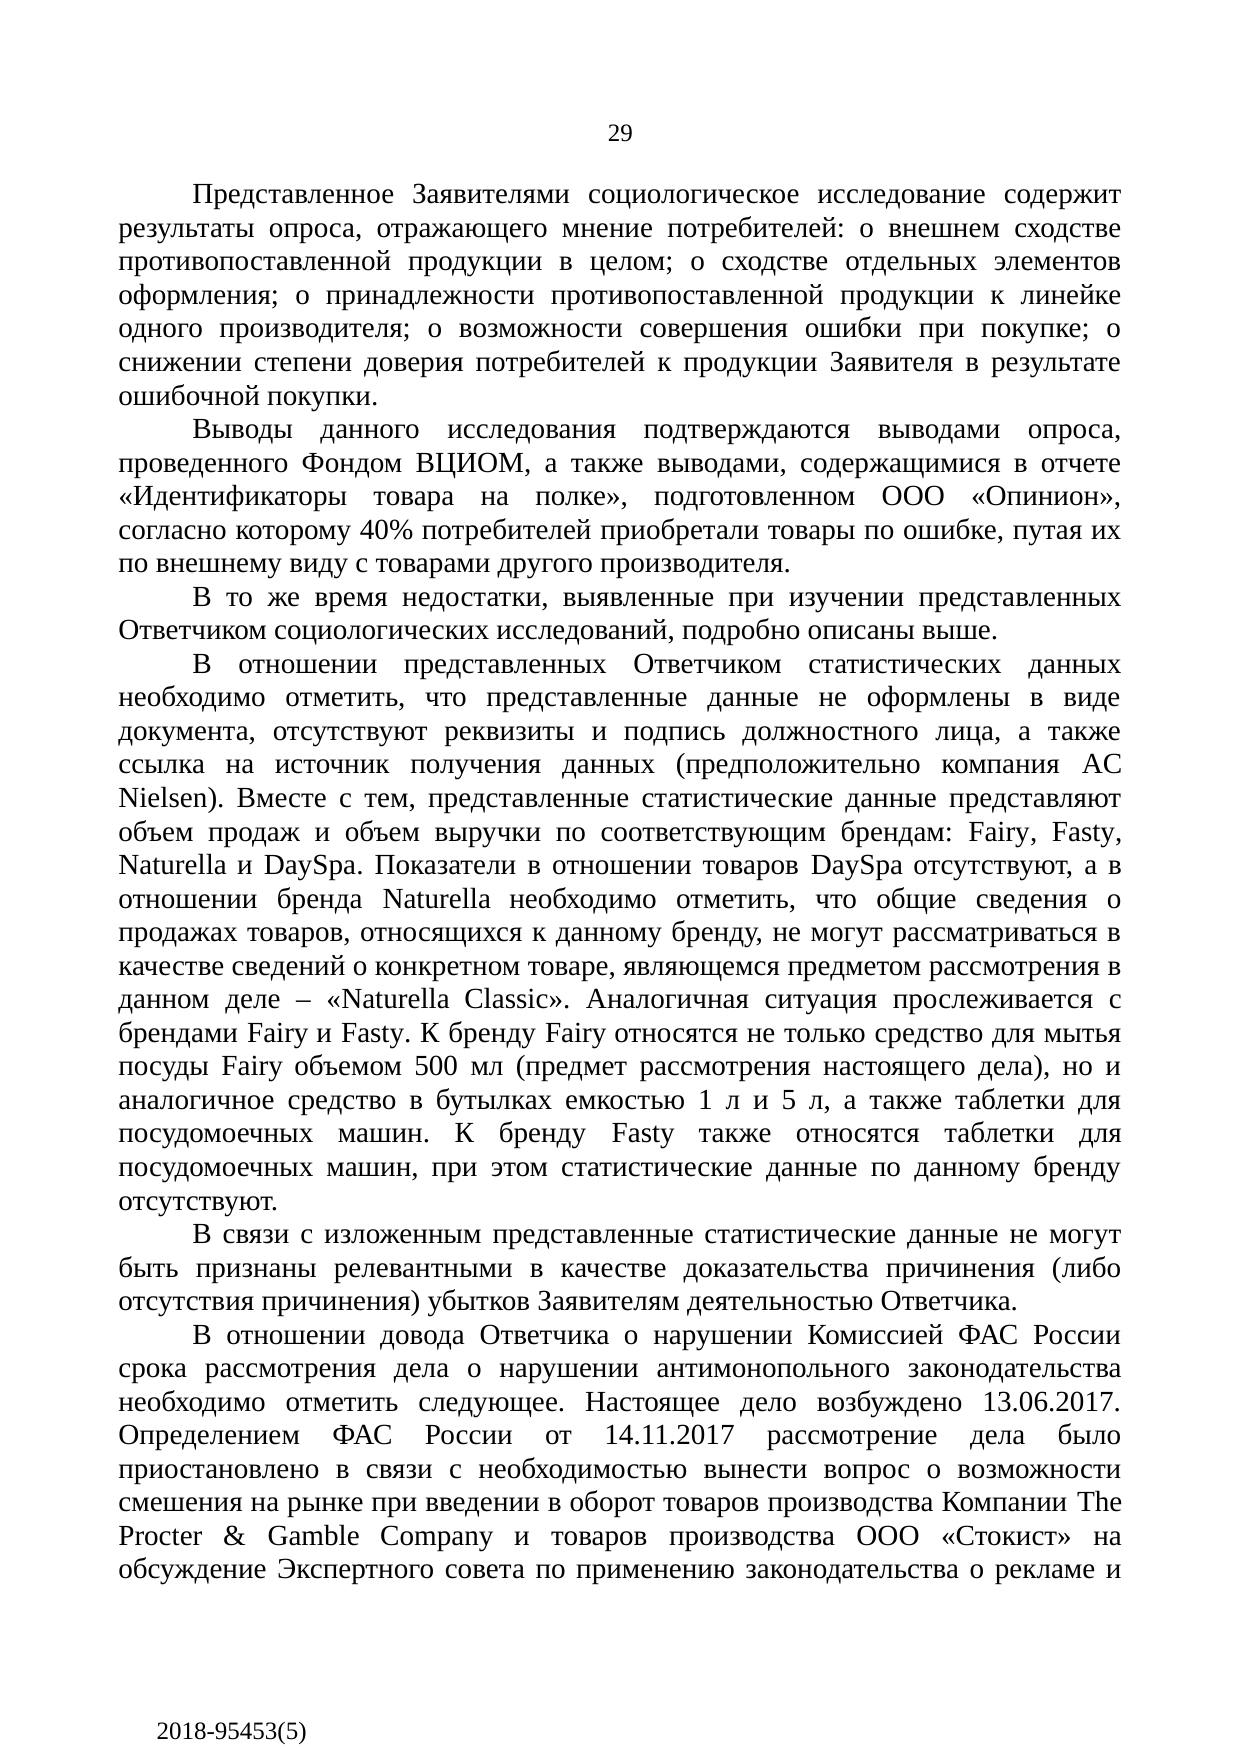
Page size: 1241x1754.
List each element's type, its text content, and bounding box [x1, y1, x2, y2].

text В отношении представленных Ответчиком статистических данных необходимо отметить, что представленные данные не оформлены в виде документа, отсутствуют реквизиты и подпись должностного лица, а также ссылка на источник получения данных (предположительно компания AC Nielsen). Вместе с тем, представленные статистические данные представляют объем продаж и объем выручки по соответствующим брендам: Fairy, Fasty, Naturella и DaySpa. Показатели в отношении товаров DaySpa отсутствуют, а в отношении бренда Naturella необходимо отметить, что общие сведения о продажах товаров, относящихся к данному бренду, не могут рассматриваться в качестве сведений о конкретном товаре, являющемся предметом рассмотрения в данном деле – «Naturella Classic». Аналогичная ситуация прослеживается с брендами Fairy и Fasty. К бренду Fairy относятся не только средство для мытья посуды Fairy объемом 500 мл (предмет рассмотрения настоящего дела), но и аналогичное средство в бутылках емкостью 1 л и 5 л, а также таблетки для посудомоечных машин. К бренду Fasty также относятся таблетки для посудомоечных машин, при этом статистические данные по данному бренду отсутствуют. [118, 646, 1122, 1216]
text В связи с изложенным представленные статистические данные не могут быть признаны релевантными в качестве доказательства причинения (либо отсутствия причинения) убытков Заявителям деятельностью Ответчика. [118, 1216, 1122, 1317]
text Представленное Заявителями социологическое исследование содержит результаты опроса, отражающего мнение потребителей: о внешнем сходстве противопоставленной продукции в целом; о сходстве отдельных элементов оформления; о принадлежности противопоставленной продукции к линейке одного производителя; о возможности совершения ошибки при покупке; о снижении степени доверия потребителей к продукции Заявителя в результате ошибочной покупки. [118, 176, 1122, 411]
text В отношении довода Ответчика о нарушении Комиссией ФАС России срока рассмотрения дела о нарушении антимонопольного законодательства необходимо отметить следующее. Настоящее дело возбуждено 13.06.2017. Определением ФАС России от 14.11.2017 рассмотрение дела было приостановлено в связи с необходимостью вынести вопрос о возможности смешения на рынке при введении в оборот товаров производства Компании The Procter & Gаmble Company и товаров производства ООО «Стокист» на обсуждение Экспертного совета по применению законодательства о рекламе и [118, 1317, 1122, 1585]
text В то же время недостатки, выявленные при изучении представленных Ответчиком социологических исследований, подробно описаны выше. [118, 579, 1122, 646]
text Выводы данного исследования подтверждаются выводами опроса, проведенного Фондом ВЦИОМ, а также выводами, содержащимися в отчете «Идентификаторы товара на полке», подготовленном ООО «Опинион», согласно которому 40% потребителей приобретали товары по ошибке, путая их по внешнему виду с товарами другого производителя. [118, 411, 1122, 579]
